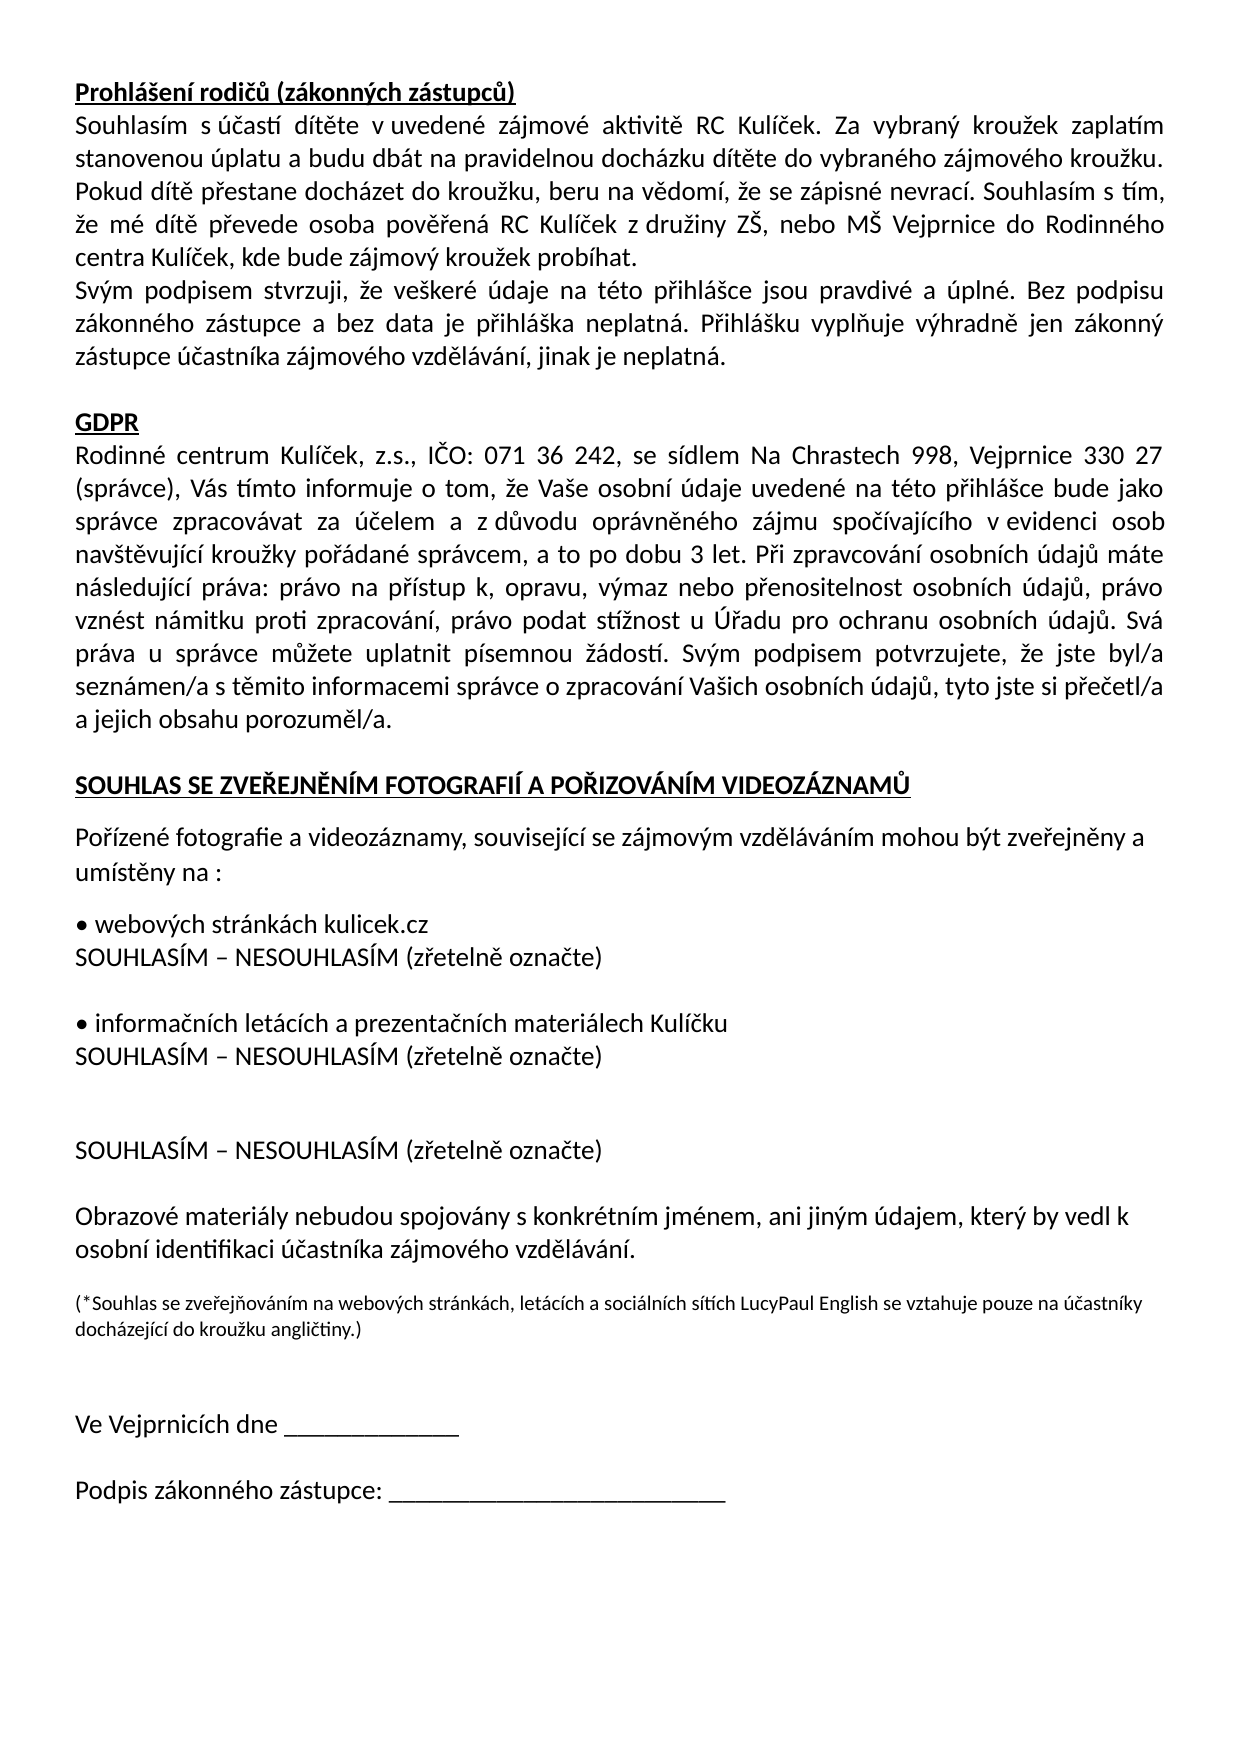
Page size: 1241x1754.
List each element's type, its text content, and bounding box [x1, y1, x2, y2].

text Ve Vejprnicích dne _____________ [75, 1407, 1165, 1440]
text (*Souhlas se zveřejňováním na webových stránkách, letácích a sociálních sítích LucyPaul English se vztahuje pouze na účastníky docházející do kroužku angličtiny.) [75, 1290, 1165, 1341]
text Prohlášení rodičů (zákonných zástupců) [75, 75, 1165, 108]
text Rodinné centrum Kulíček, z.s., IČO: 071 36 242, se sídlem Na Chrastech 998, Vejprnice 330 27 (správce), Vás tímto informuje o tom, že Vaše osobní údaje uvedené na této přihlášce bude jako správce zpracovávat za účelem a z důvodu oprávněného zájmu spočívajícího v evidenci osob navštěvující kroužky pořádané správcem, a to po dobu 3 let. Při zpravcování osobních údajů máte následující práva: právo na přístup k, opravu, výmaz nebo přenositelnost osobních údajů, právo vznést námitku proti zpracování, právo podat stížnost u Úřadu pro ochranu osobních údajů. Svá práva u správce můžete uplatnit písemnou žádostí. Svým podpisem potvrzujete, že jste byl/a seznámen/a s těmito informacemi správce o zpracování Vašich osobních údajů, tyto jste si přečetl/a a jejich obsahu porozuměl/a. [75, 438, 1165, 735]
text SOUHLASÍM – NESOUHLASÍM (zřetelně označte) [75, 1039, 1165, 1072]
text Podpis zákonného zástupce: _________________________ [75, 1473, 1165, 1506]
text Obrazové materiály nebudou spojovány s konkrétním jménem, ani jiným údajem, který by vedl k osobní identifikaci účastníka zájmového vzdělávání. [75, 1199, 1165, 1265]
text • webových stránkách kulicek.cz [75, 907, 1165, 940]
text SOUHLAS SE ZVEŘEJNĚNÍM FOTOGRAFIÍ A POŘIZOVÁNÍM VIDEOZÁZNAMŮ [75, 768, 1165, 801]
text Souhlasím s účastí dítěte v uvedené zájmové aktivitě RC Kulíček. Za vybraný kroužek zaplatím stanovenou úplatu a budu dbát na pravidelnou docházku dítěte do vybraného zájmového kroužku. Pokud dítě přestane docházet do kroužku, beru na vědomí, že se zápisné nevrací. Souhlasím s tím, že mé dítě převede osoba pověřená RC Kulíček z družiny ZŠ, nebo MŠ Vejprnice do Rodinného centra Kulíček, kde bude zájmový kroužek probíhat. [75, 108, 1165, 273]
text Svým podpisem stvrzuji, že veškeré údaje na této přihlášce jsou pravdivé a úplné. Bez podpisu zákonného zástupce a bez data je přihláška neplatná. Přihlášku vyplňuje výhradně jen zákonný zástupce účastníka zájmového vzdělávání, jinak je neplatná. [75, 273, 1165, 372]
text SOUHLASÍM – NESOUHLASÍM (zřetelně označte) [75, 940, 1165, 973]
text SOUHLASÍM – NESOUHLASÍM (zřetelně označte) [75, 1133, 1165, 1166]
text • informačních letácích a prezentačních materiálech Kulíčku [75, 1006, 1165, 1039]
text GDPR [75, 405, 1165, 438]
text Pořízené fotografie a videozáznamy, související se zájmovým vzděláváním mohou být zveřejněny a umístěny na : [75, 820, 1165, 888]
